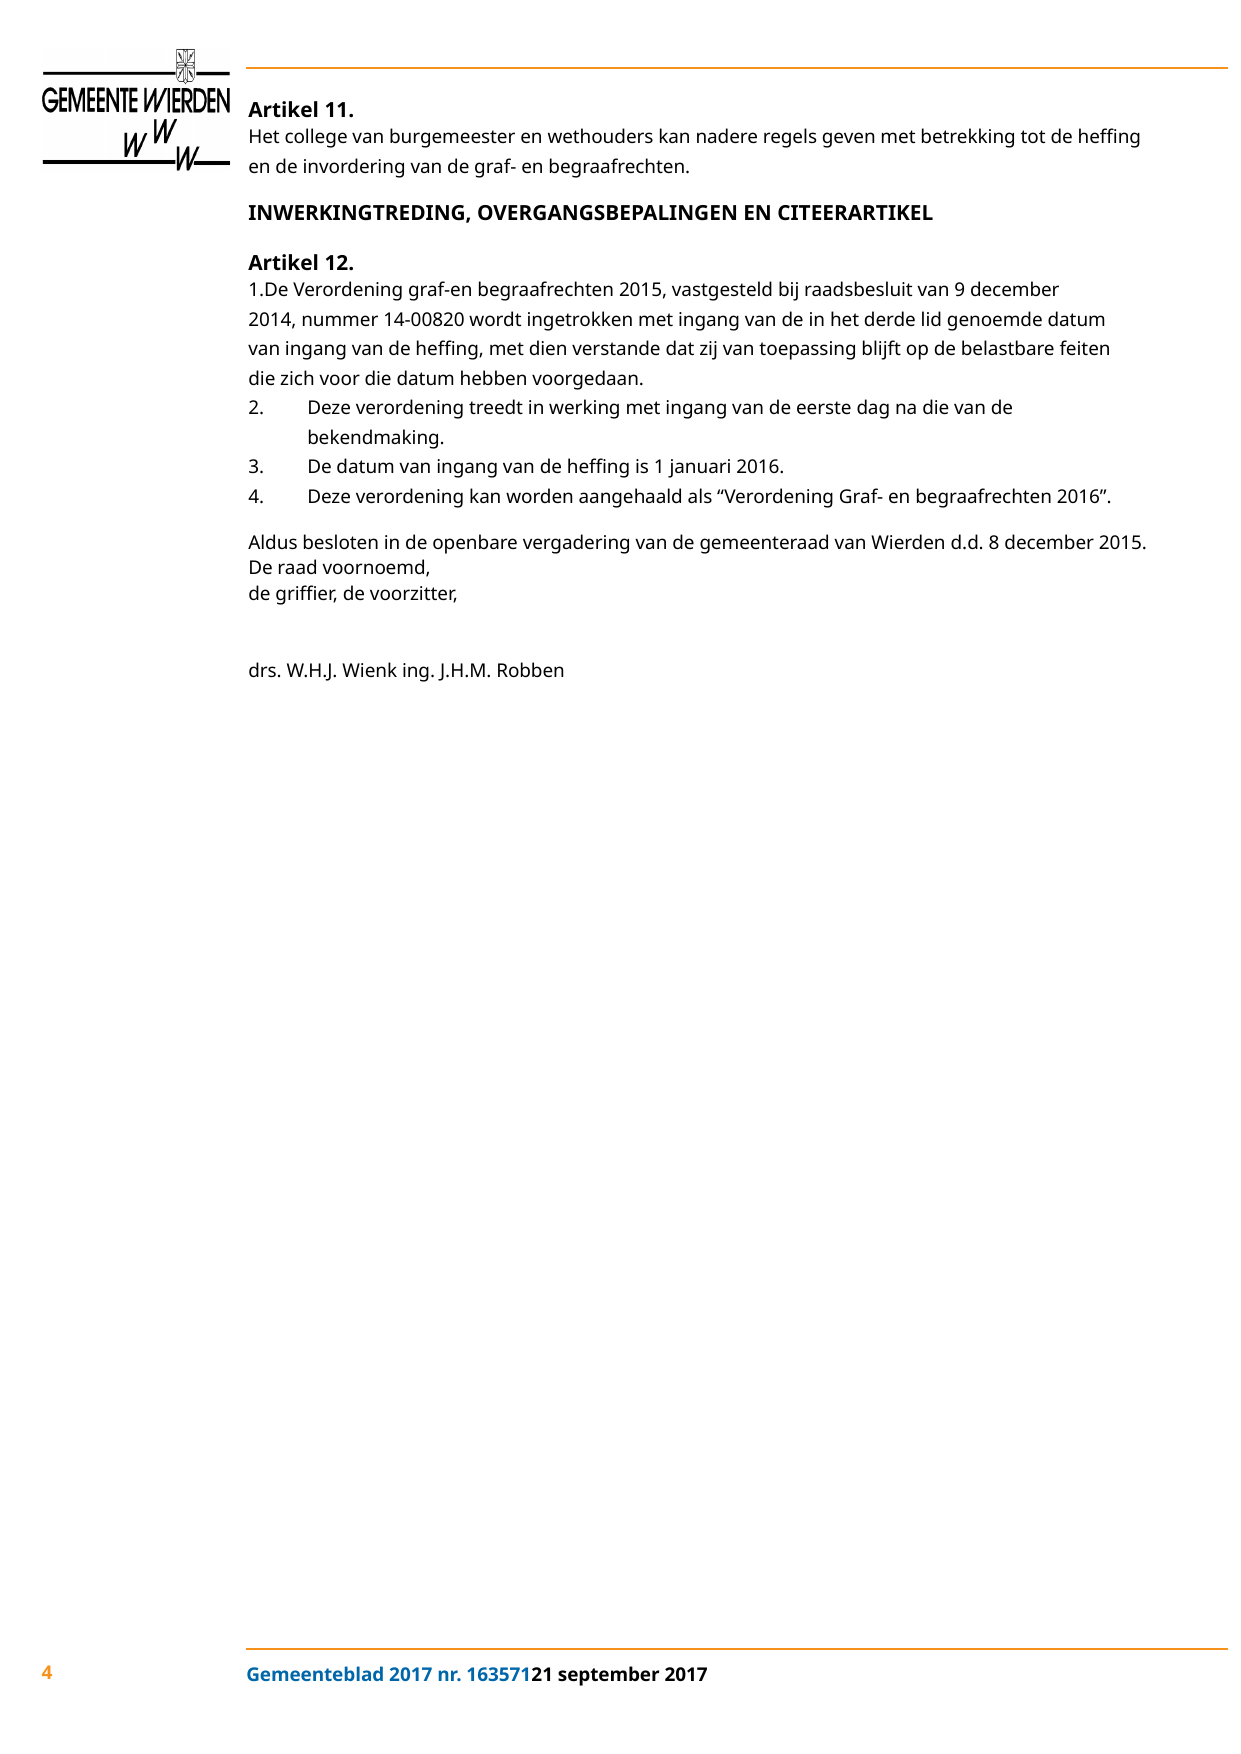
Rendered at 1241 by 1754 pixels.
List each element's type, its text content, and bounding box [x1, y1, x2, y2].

list Deze verordening treedt in werking met ingang van de eerste dag na die van de bekendmaking. [248, 394, 1152, 450]
list De datum van ingang van de heffing is 1 januari 2016. [248, 454, 1152, 479]
text Aldus besloten in de openbare vergadering van de gemeenteraad van Wierden d.d. 8 december 2015. [248, 529, 1152, 554]
text van ingang van de heffing, met dien verstande dat zij van toepassing blijft op de belastbare feiten [248, 335, 1152, 361]
text Artikel 11. [248, 95, 1152, 123]
text de griffier, de voorzitter, [248, 580, 1152, 606]
list Deze verordening kan worden aangehaald als “Verordening Graf- en begraafrechten 2016”. [248, 483, 1152, 509]
text Het college van burgemeester en wethouders kan nadere regels geven met betrekking tot de heffing en de invordering van de graf- en begraafrechten. [248, 123, 1152, 178]
text 1.De Verordening graf-en begraafrechten 2015, vastgesteld bij raadsbesluit van 9 december [248, 276, 1152, 302]
picture [41, 47, 231, 172]
text Artikel 12. [248, 248, 1152, 276]
text drs. W.H.J. Wienk ing. J.H.M. Robben [248, 657, 1152, 683]
text die zich voor die datum hebben voorgedaan. [248, 365, 1152, 391]
text INWERKINGTREDING, OVERGANGSBEPALINGEN EN CITEERARTIKEL [248, 198, 1152, 227]
text 2014, nummer 14-00820 wordt ingetrokken met ingang van de in het derde lid genoemde datum [248, 306, 1152, 331]
text De raad voornoemd, [248, 554, 1152, 580]
